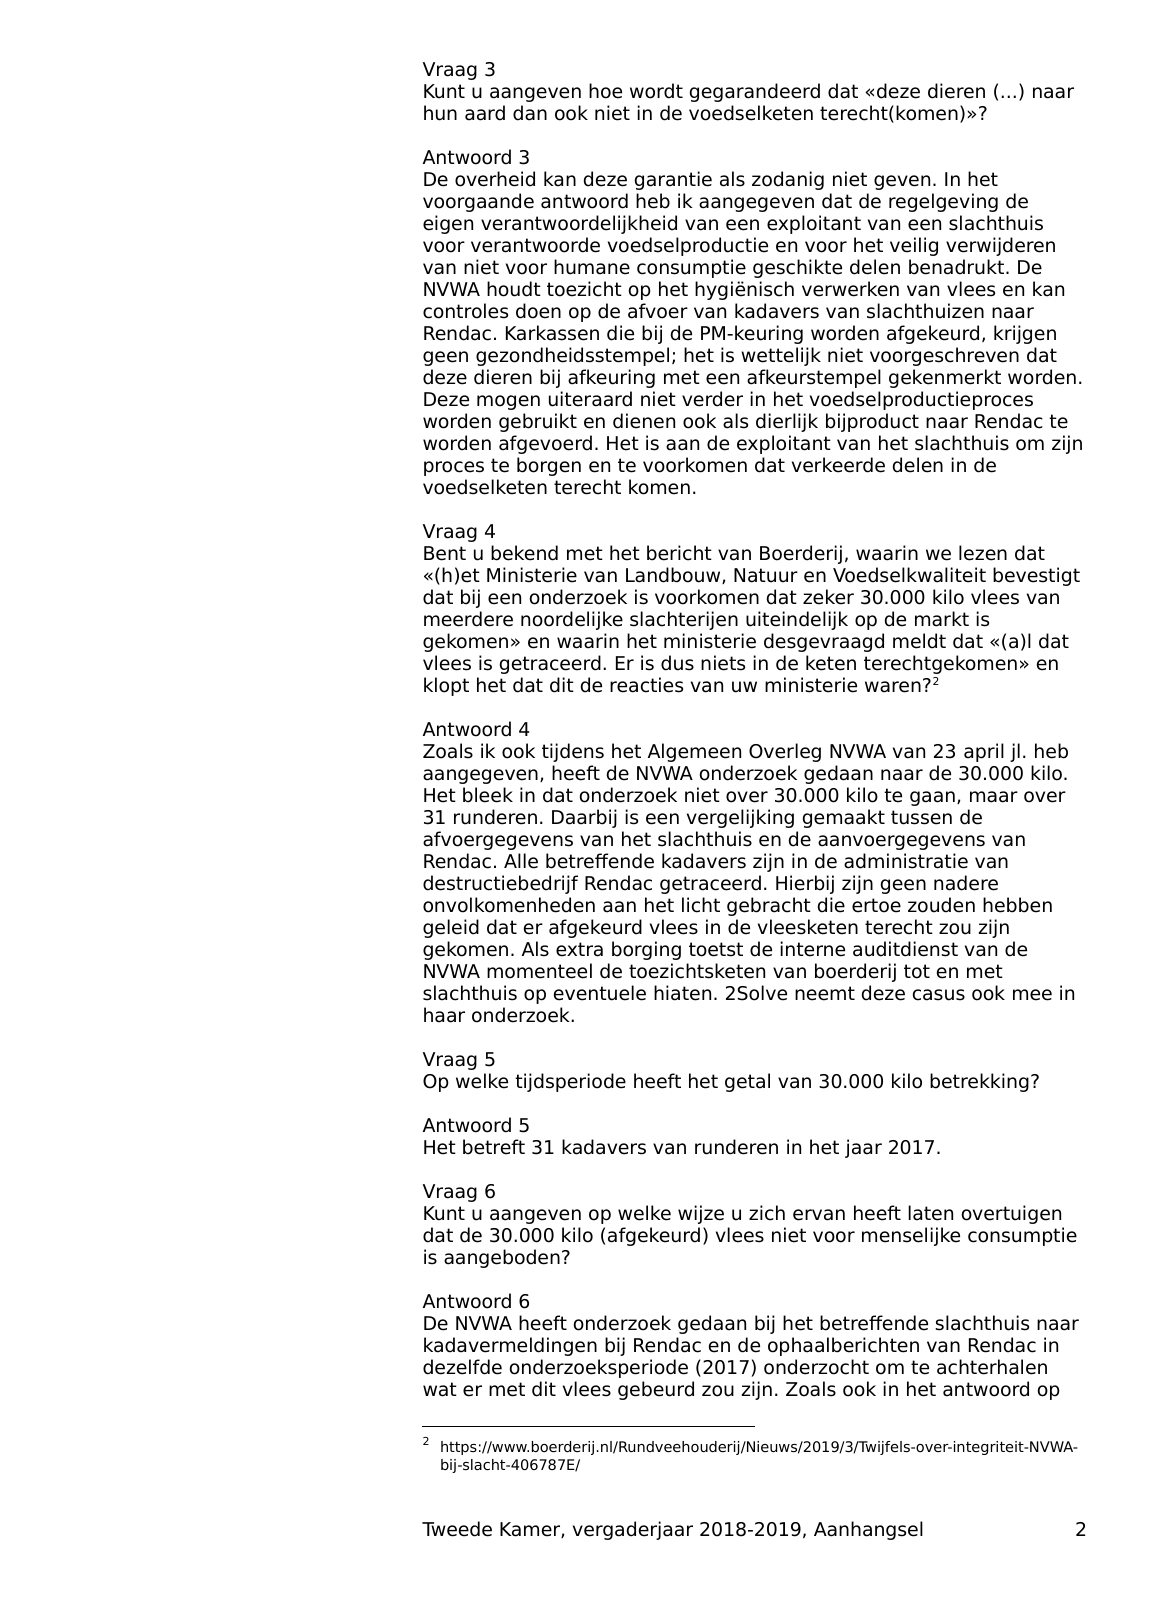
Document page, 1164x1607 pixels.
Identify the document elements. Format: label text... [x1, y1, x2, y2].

text De overheid kan deze garantie als zodanig niet geven. In het voorgaande antwoord heb ik aangegeven dat de regelgeving de eigen verantwoordelijkheid van een exploitant van een slachthuis voor verantwoorde voedselproductie en voor het veilig verwijderen van niet voor humane consumptie geschikte delen benadrukt. De NVWA houdt toezicht op het hygiënisch verwerken van vlees en kan controles doen op de afvoer van kadavers van slachthuizen naar Rendac. Karkassen die bij de PM-keuring worden afgekeurd, krijgen geen gezondheidsstempel; het is wettelijk niet voorgeschreven dat deze dieren bij afkeuring met een afkeurstempel gekenmerkt worden. Deze mogen uiteraard niet verder in het voedselproductieproces worden gebruikt en dienen ook als dierlijk bijproduct naar Rendac te worden afgevoerd. Het is aan de exploitant van het slachthuis om zijn proces te borgen en te voorkomen dat verkeerde delen in de voedselketen terecht komen. [422, 169, 1087, 499]
text Vraag 5 [422, 1049, 1087, 1071]
text Kunt u aangeven op welke wijze u zich ervan heeft laten overtuigen dat de 30.000 kilo (afgekeurd) vlees niet voor menselijke consumptie is aangeboden? [422, 1203, 1087, 1269]
text Op welke tijdsperiode heeft het getal van 30.000 kilo betrekking? [422, 1071, 1087, 1093]
text Het betreft 31 kadavers van runderen in het jaar 2017. [422, 1137, 1087, 1159]
text Bent u bekend met het bericht van Boerderij, waarin we lezen dat «(h)et Ministerie van Landbouw, Natuur en Voedselkwaliteit bevestigt dat bij een onderzoek is voorkomen dat zeker 30.000 kilo vlees van meerdere noordelijke slachterijen uiteindelijk op de markt is gekomen» en waarin het ministerie desgevraagd meldt dat «(a)l dat vlees is getraceerd. Er is dus niets in de keten terechtgekomen» en klopt het dat dit de reacties van uw ministerie waren? [422, 543, 1087, 697]
text Vraag 6 [422, 1181, 1087, 1203]
text Zoals ik ook tijdens het Algemeen Overleg NVWA van 23 april jl. heb aangegeven, heeft de NVWA onderzoek gedaan naar de 30.000 kilo. Het bleek in dat onderzoek niet over 30.000 kilo te gaan, maar over 31 runderen. Daarbij is een vergelijking gemaakt tussen de afvoergegevens van het slachthuis en de aanvoergegevens van Rendac. Alle betreffende kadavers zijn in de administratie van destructiebedrijf Rendac getraceerd. Hierbij zijn geen nadere onvolkomenheden aan het licht gebracht die ertoe zouden hebben geleid dat er afgekeurd vlees in de vleesketen terecht zou zijn gekomen. Als extra borging toetst de interne auditdienst van de NVWA momenteel de toezichtsketen van boerderij tot en met slachthuis op eventuele hiaten. 2Solve neemt deze casus ook mee in haar onderzoek. [422, 741, 1087, 1027]
text Vraag 3 [422, 59, 1087, 81]
text De NVWA heeft onderzoek gedaan bij het betreffende slachthuis naar kadavermeldingen bij Rendac en de ophaalberichten van Rendac in dezelfde onderzoeksperiode (2017) onderzocht om te achterhalen wat er met dit vlees gebeurd zou zijn. Zoals ook in het antwoord op [422, 1313, 1087, 1401]
text Antwoord 5 [422, 1115, 1087, 1137]
text https://www.boerderij.nl/Rundveehouderij/Nieuws/2019/3/Twijfels-over-integriteit-NVWA-bij-slacht-406787E/ [422, 1435, 1087, 1474]
text Antwoord 3 [422, 147, 1087, 169]
text Vraag 4 [422, 521, 1087, 543]
text Antwoord 6 [422, 1291, 1087, 1313]
text Kunt u aangeven hoe wordt gegarandeerd dat «deze dieren (...) naar hun aard dan ook niet in de voedselketen terecht(komen)»? [422, 81, 1087, 125]
text Antwoord 4 [422, 719, 1087, 741]
